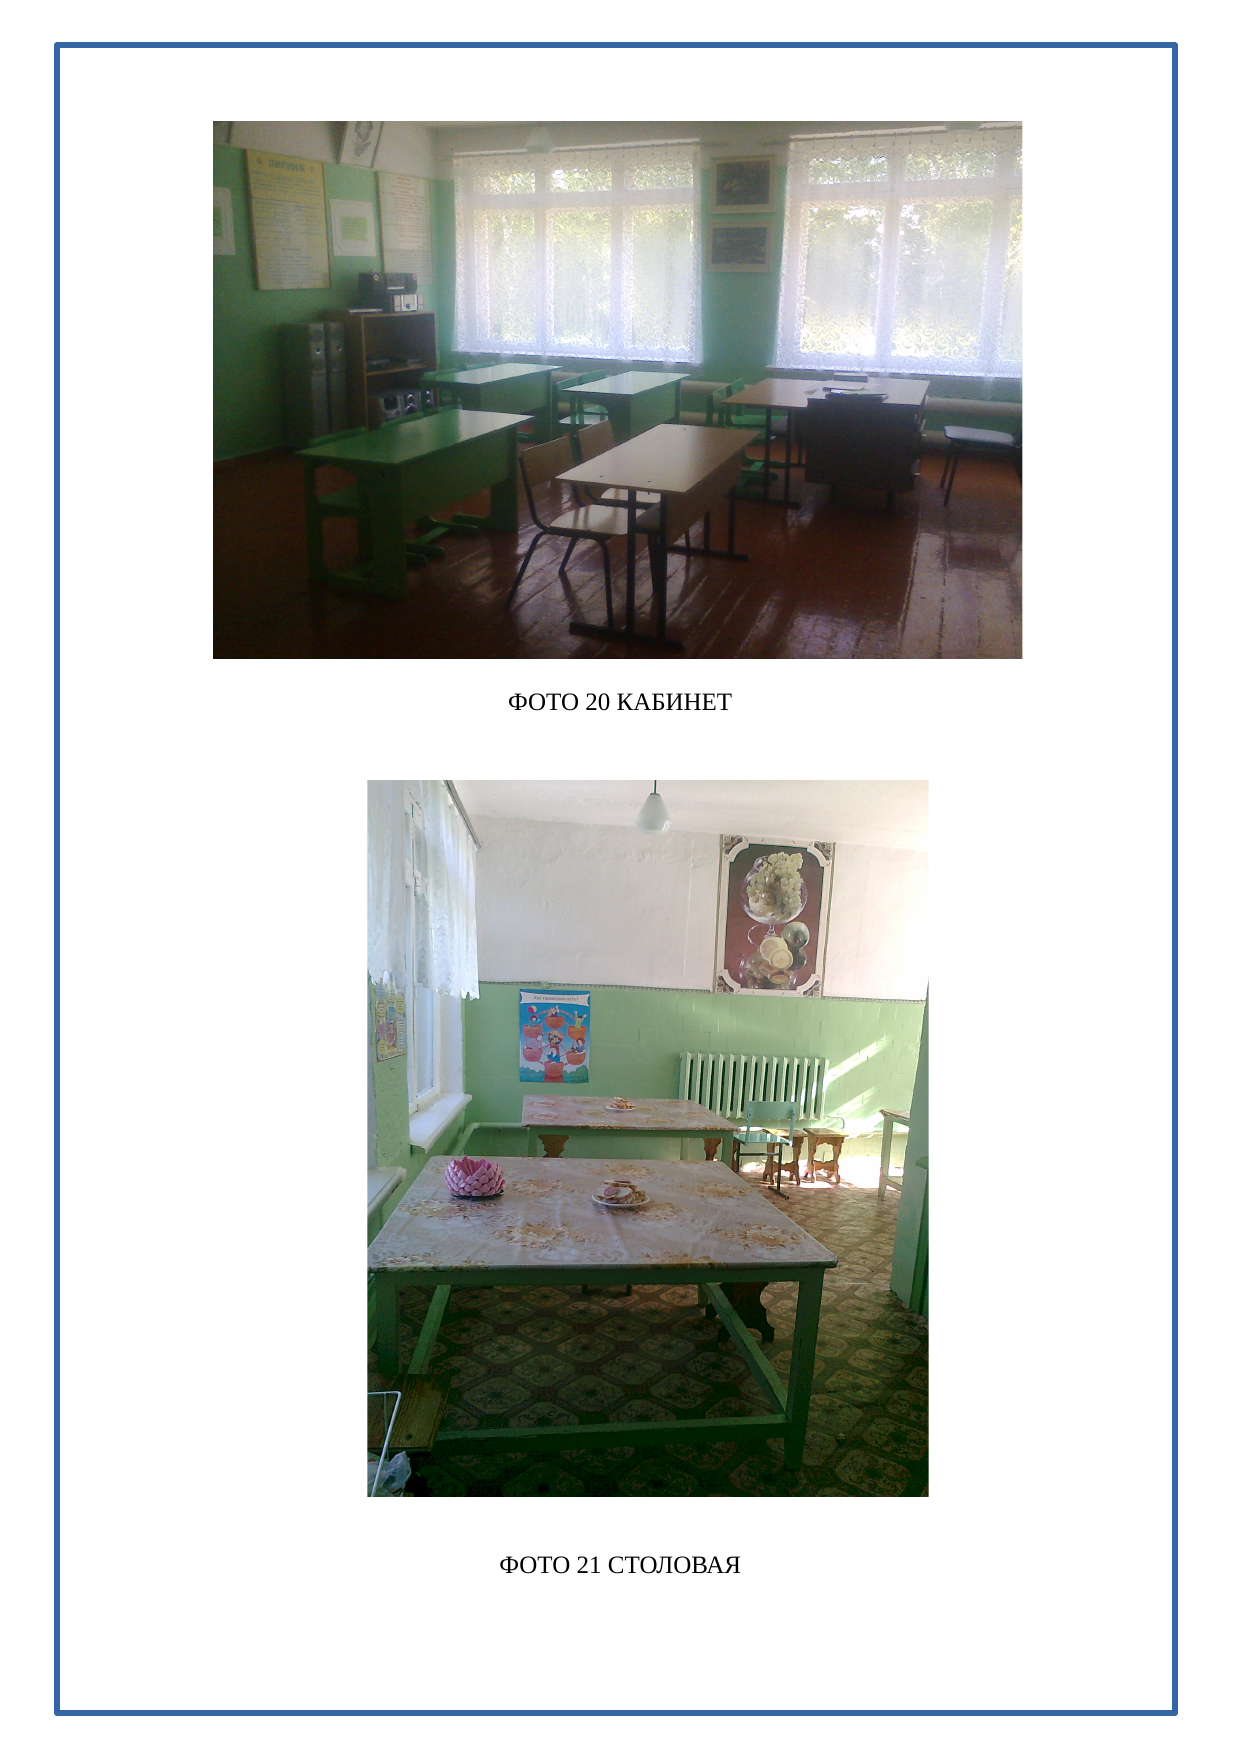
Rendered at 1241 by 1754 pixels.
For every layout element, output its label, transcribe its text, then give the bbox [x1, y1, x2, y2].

picture [213, 121, 1023, 659]
picture [367, 780, 929, 1497]
text ФОТО 21 СТОЛОВАЯ [118, 1550, 1122, 1579]
text ФОТО 20 КАБИНЕТ [118, 687, 1122, 716]
